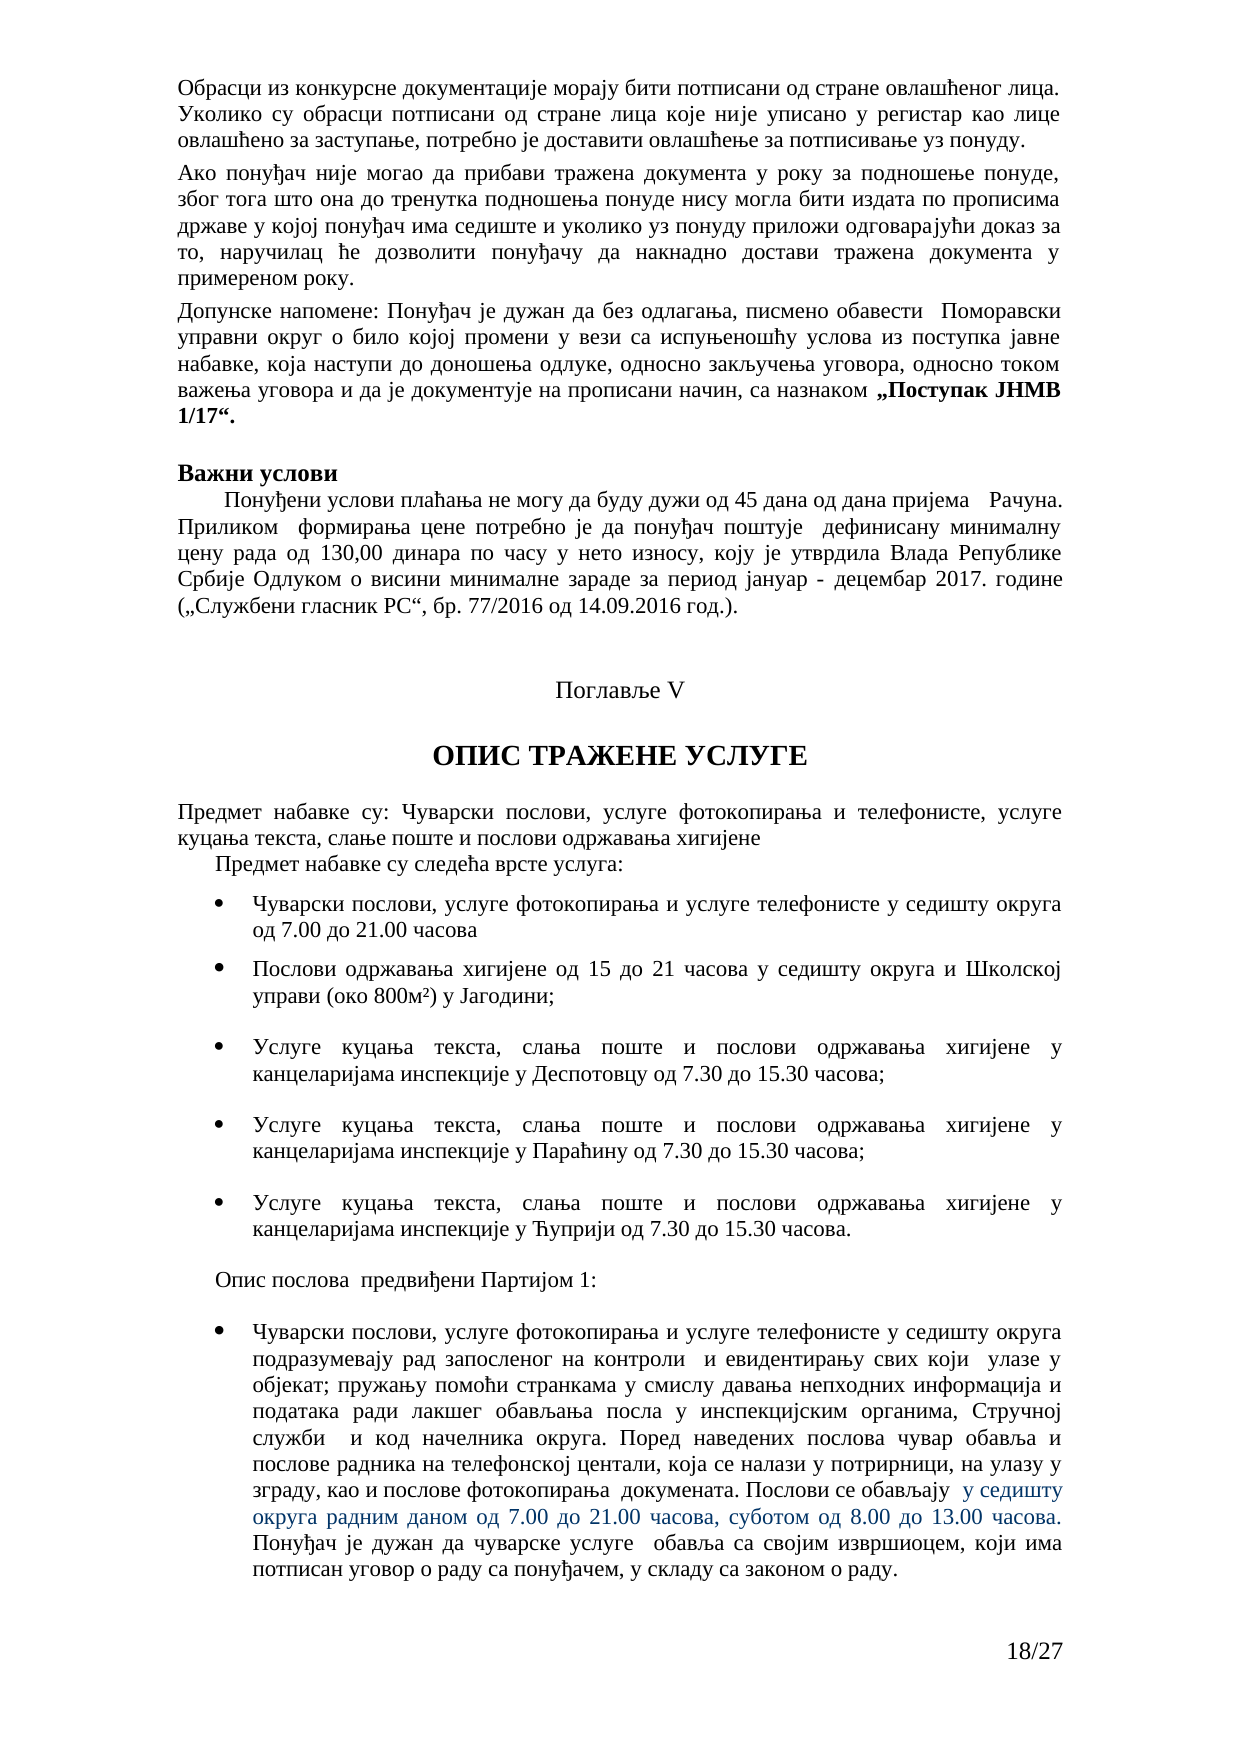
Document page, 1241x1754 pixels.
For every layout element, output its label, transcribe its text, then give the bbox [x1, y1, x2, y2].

list Услуге куцања текста, слања поште и послови одржавања хигијене у канцеларијама инспекције у Параћину од 7.30 до 15.30 часова; [215, 1111, 1063, 1164]
list Чуварски послови, услуге фотокопирања и услуге телефонисте у седишту округа од 7.00 до 21.00 часова [215, 890, 1063, 943]
list Чуварски послови, услуге фотокопирања и услуге телефонисте у седишту округа подразумевају рад запосленог на контроли и евидентирању свих који улазе у објекат; пружању помоћи странкама у смислу давања непходних информација и података ради лакшег обављања посла у инспекцијским органима, Стручној служби и код начелника округа. Поред наведених послова чувар обавља и послове радника на телефонској центали, која се налази у потрирници, на улазу у зграду, као и послове фотокопирања докумената. Послови се обављају у седишту округа радним даном од 7.00 до 21.00 часова, суботом од 8.00 до 13.00 часова. Понуђач је дужан да чуварске услуге обавља са својим извршиоцем, који има потписан уговор о раду са понуђачем, у складу са законом о раду. [215, 1318, 1063, 1582]
text Опис послова предвиђени Партијом 1: [215, 1266, 1063, 1293]
text Допунске напомене: Понуђач је дужан да без одлагања, писмено обавести Поморавски управни округ о било којој промени у вези са испуњеношћу услова из поступка јавне набавке, која наступи до доношења одлуке, односно закључења уговора, односно током важења уговора и да је документује на прописани начин, са назнаком „Поступак ЈНМВ 1/17“. [177, 402, 1061, 429]
text OПИС ТРАЖЕНЕ УСЛУГЕ [177, 704, 1063, 771]
text Предмет набавке су следећа врсте услуга: [215, 851, 1063, 877]
text Предмет набавке су: Чуварски послови, услуге фотокопирања и телефонисте, услуге куцања текста, слање поште и послови одржавања хигијене [177, 798, 1063, 851]
list Услуге куцања текста, слања поште и послови одржавања хигијене у канцеларијама инспекције у Деспотовцу од 7.30 до 15.30 часова; [215, 1033, 1063, 1086]
text Ако понуђач није могао да прибави тражена документа у року за подношење понуде, због тога што она до тренутка подношења понуде нису могла бити издата по прописима државе у којој понуђач има седиште и уколико уз понуду приложи одговарајући доказ за то, наручилац ће дозволити понуђачу да накнадно достави тражена документа у примереном року. [177, 264, 1061, 291]
list Послови одржавања хигијене од 15 до 21 часова у седишту округа и Школској управи (око 800м²) у Јагодини; [215, 955, 1063, 1008]
list Услуге куцања текста, слања поште и послови одржавања хигијене у канцеларијама инспекције у Ћуприји од 7.30 до 15.30 часова. [215, 1189, 1063, 1241]
text Понуђени услови плаћања не могу да буду дужи од 45 дана од дана пријема Рачуна. Приликом формирања цене потребно је да понуђач поштује дефинисану минималну цену рада од 130,00 динара по часу у нето износу, коју је утврдила Влада Републике Србије Одлуком о висини минималне зараде за период јануар - децембар 2017. године („Службени гласник РС“, бр. 77/2016 од 14.09.2016 год.). [177, 486, 1063, 618]
text Важни услови [177, 458, 1063, 486]
text Поглавље V [177, 676, 1063, 704]
